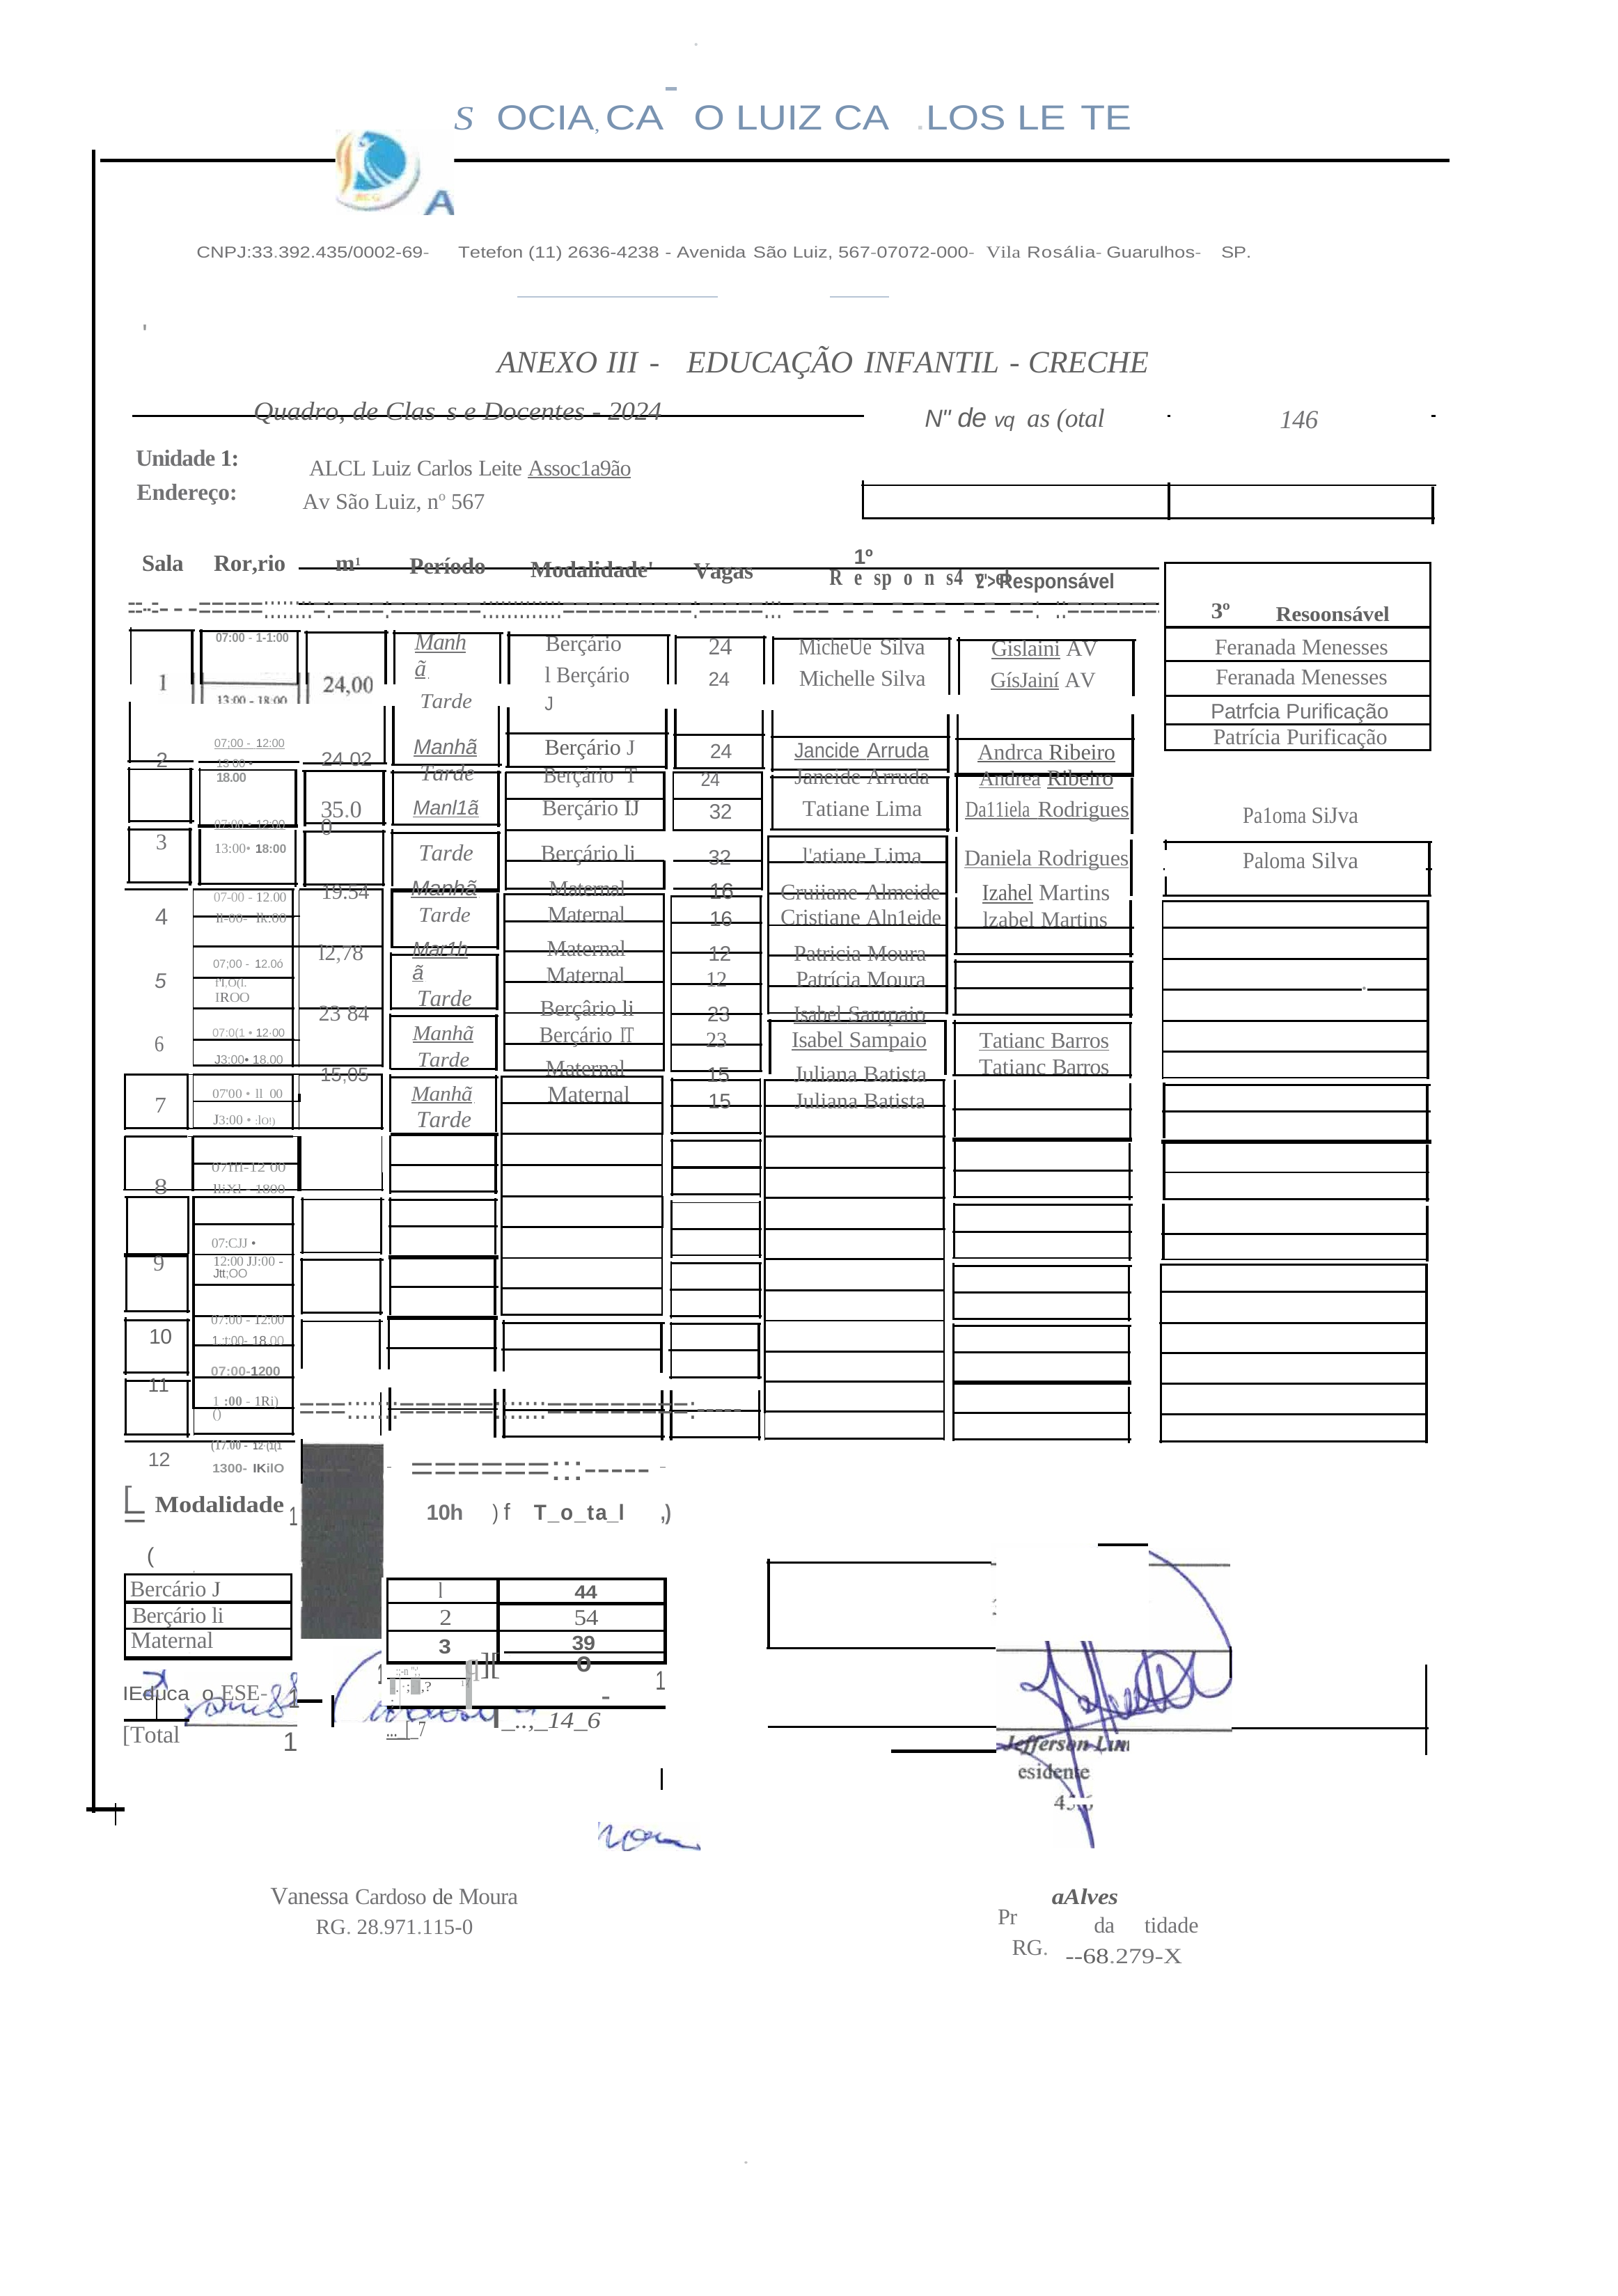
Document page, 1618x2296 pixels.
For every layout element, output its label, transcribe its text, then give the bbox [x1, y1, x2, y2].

table_header l [388, 1580, 496, 1602]
text Berçârio li Berçário IT [539, 1014, 634, 1043]
subtitle [547, 1104, 637, 1108]
subtitle [331, 824, 372, 831]
text 24 [677, 736, 735, 760]
text [957, 929, 1129, 931]
subtitle Quadro, de Clas s e Docentes - 2024 [253, 396, 1440, 434]
table_cell q][ o - 1 [478, 1665, 485, 1677]
text 23 Isabel Sampaio [707, 1000, 760, 1013]
text [1130, 1028, 1140, 1079]
text ======:::------ [410, 1449, 660, 1488]
text Gislaini AV [991, 636, 1159, 661]
text 9 [153, 1257, 187, 1280]
text 19.54 l2,78 23 84 [318, 890, 371, 945]
subtitle [1232, 1729, 1425, 1738]
text Tatianc Barros Tatianc Barros [948, 1028, 1129, 1079]
text • [114, 38, 1278, 51]
text 32 l'atiane Lima [769, 863, 941, 870]
subtitle 15 Juliana Batista [766, 1081, 941, 1087]
subtitle Unidade 1: Endereço: [136, 444, 239, 505]
text 11 [195, 1378, 285, 1395]
text 07:00-1200 [211, 1367, 285, 1376]
text ===:::::::======:::::::=========:----- [1428, 1390, 1440, 1426]
text 12 [706, 966, 760, 983]
text Manhã [411, 876, 480, 888]
table_cell Patrícia Purificação [1166, 725, 1429, 749]
text 19.54 l2,78 23 84 [318, 1009, 371, 1026]
text 2'> Responsável [1037, 580, 1159, 590]
text 6 [155, 1032, 164, 1057]
text Da11iela Rodrigues [965, 799, 1131, 821]
text 13:00• 18:00 [214, 840, 290, 856]
text Pr [998, 1904, 1049, 1930]
text 13 00 • 18.00 [217, 756, 285, 761]
text ===:::::::======:::::::=========:----- [391, 1390, 494, 1408]
text ..._[_7 [386, 1722, 426, 1742]
text Mar1hã [427, 948, 437, 954]
text [542, 794, 663, 798]
text [321, 764, 372, 770]
text ===:::::::======:::::::=========:----- [955, 1414, 1128, 1426]
text • [1362, 982, 1367, 995]
text 10 07:00 - 12:00 [149, 1301, 192, 1330]
table_header 44 [500, 1580, 663, 1602]
text J3;00• 18.00 [214, 1053, 290, 1064]
text 23 Isabel Sampaio [890, 1022, 941, 1026]
subtitle Sala Ror,rio m1 Período Modalidade' Vagas 1º [838, 569, 875, 584]
text 16 Cruiiane Almeide [769, 879, 941, 893]
text Maternal Maternal [546, 935, 627, 950]
text 16 Cruiiane Almeide [709, 897, 760, 905]
text () [212, 1409, 285, 1422]
text 5 07;00 - 12.0ó [155, 949, 193, 973]
subtitle Tarde [416, 1106, 480, 1132]
text ' [382, 1571, 400, 1706]
text 24 MicheUe Silva [708, 632, 926, 659]
text Manhã [414, 734, 482, 759]
text 13 00 • 18.00 [217, 763, 285, 769]
text ===:::::::======:::::::=========:----- [299, 1390, 388, 1426]
subtitle Izahel Martins [952, 879, 1140, 906]
subtitle [1232, 1689, 1425, 1727]
text Berçário J [544, 734, 665, 760]
text [1132, 906, 1140, 931]
subtitle Sala Ror,rio m1 Período Modalidade' Vagas 1º [473, 558, 875, 567]
text [ Modalidade --- =( [123, 1474, 299, 1571]
text 3 07:00 • 12:00 [201, 807, 285, 824]
text 15,05 [320, 1067, 371, 1074]
text [1134, 739, 1440, 764]
subtitle [463, 766, 482, 771]
subtitle [428, 766, 462, 771]
list aAlves [1050, 1884, 1440, 1910]
text Vanessa Cardoso de Moura [114, 1881, 674, 1910]
text [945, 1295, 952, 1298]
text 16 Cristiane Aln1eide [709, 924, 760, 931]
text 07'00 • ll 00 [212, 1085, 290, 1101]
text ' [661, 1578, 671, 1706]
text 16 Cristiane Aln1eide [769, 926, 941, 931]
text Pa1oma SiJva [1243, 804, 1426, 828]
text 1 :00 - 1Ri) [212, 1395, 285, 1407]
text 8 07ffl-12 00 [154, 1149, 191, 1178]
text . [1162, 1295, 1422, 1298]
text RG. 28.971.115-0 [115, 1914, 674, 1939]
text 16 Cruiiane Almeide [709, 879, 761, 888]
subtitle Maternal [547, 1081, 637, 1102]
text Berçário l Berçário J [544, 636, 633, 715]
table_cell 54 [500, 1605, 663, 1630]
table_cell q][ o - 1 [494, 1665, 666, 1677]
text [1130, 1295, 1160, 1298]
subtitle 15 Juliana Batista [721, 1060, 941, 1087]
text [114, 162, 335, 214]
text 12 Patricia Moura [769, 957, 941, 966]
text 11 [148, 1382, 187, 1395]
text 07:00 - 1-1:00 [215, 632, 290, 645]
table_cell Feranada Menesses [1166, 662, 1429, 695]
text --68.279-X [1065, 1943, 1440, 1968]
text Tarde [418, 902, 480, 927]
text Andrea Ribeiro [979, 765, 1440, 791]
text 07:CJJ • [195, 1225, 288, 1254]
text Tatiane Lima [802, 797, 929, 821]
text GísJainí AV [991, 667, 1132, 692]
table_cell 3 [388, 1632, 496, 1661]
text 10h ) f T_o_ta_l ,) [426, 1498, 1440, 1525]
table_cell -. ; [387, 1679, 400, 1706]
text Mar1hã [412, 956, 480, 984]
text 10 07:00 - 12:00 [195, 1301, 290, 1315]
text 4 07-00 - 12.00 [201, 879, 290, 883]
text [706, 1046, 760, 1053]
text ==--= =====::::::::=:====:=======:::::::::::::==========:=====::: ===R=e=sp=o=n=s4=v=el==: ::=========:::::: [127, 562, 1440, 758]
subtitle [Total 1 [123, 1718, 301, 1757]
text 146 [1170, 404, 1430, 434]
subtitle Tarde [412, 984, 480, 1007]
text 32 [674, 800, 735, 821]
text Berçário T [543, 773, 663, 788]
text Maternal [545, 1055, 637, 1069]
text Janeide Arruda [801, 771, 847, 776]
text 16 Cruiiane Almeide [769, 895, 941, 905]
text 8 07ffl-12 00 [194, 1165, 290, 1178]
table_cell Maternal - [126, 1630, 290, 1656]
text 32 l'atiane Lima [708, 862, 761, 870]
text 3 07:00 • 12:00 [156, 807, 285, 834]
text IEduca o ESE- 1 [123, 1675, 156, 1714]
text [553, 768, 625, 771]
text [1133, 844, 1149, 871]
text 15,05 [320, 1076, 371, 1086]
text J3:00 • :lO!) [213, 1111, 290, 1127]
text 12 Patricia Moura [769, 940, 941, 954]
text RG. [1012, 1934, 1049, 1960]
text lliXl - 1800 [213, 1190, 290, 1196]
text 3 07:00 • 12:00 [156, 807, 189, 820]
subtitle Manhã [414, 634, 478, 681]
text 4 07-00 - 12.00 [155, 879, 290, 908]
text 2 07;00 - 12:00 [156, 728, 285, 753]
text Mar1hã [412, 937, 480, 946]
text [545, 1078, 637, 1081]
text ===:::::::======:::::::=========:----- [1162, 1390, 1425, 1413]
text 32 l'atiane Lima [708, 842, 761, 860]
text 15 [708, 1087, 760, 1105]
subtitle [1427, 1689, 1440, 1738]
text 7 [155, 1092, 166, 1117]
text Berçário IJ [542, 800, 663, 821]
text Manhã [411, 1081, 480, 1106]
text 4 07-00 - 12.00 [194, 890, 290, 908]
text Manl1ã [413, 796, 482, 819]
text da tidade [1094, 1912, 1440, 1937]
text [706, 985, 760, 991]
text ANEXO III - EDUCAÇÃO INFANTIL - CRECHE [242, 343, 1407, 379]
text 10 07:00 - 12:00 [195, 1317, 290, 1330]
text CNPJ:33.392.435/0002-69- Tetefon (11) 2636-4238 - Avenida São Luiz, 567-07072-000- Vila Rosália- Guarulhos- SP. [196, 242, 1440, 262]
text [708, 1107, 760, 1113]
text Maternal Maternal [546, 983, 627, 987]
text 16 Cristiane Aln1eide [709, 905, 760, 922]
text ===:::::::======:::::::=========:----- [1162, 1415, 1425, 1426]
text 10 07:00 - 12:00 [149, 1301, 187, 1310]
subtitle 15 Juliana Batista [707, 1081, 760, 1087]
text ===:::::::======:::::::=========:----- [766, 1390, 943, 1410]
table_cell ·;·],? 17 [400, 1679, 466, 1706]
subtitle 0 [323, 824, 329, 831]
text 07:0(1 • 12·00 [212, 1026, 290, 1039]
text 32 l'atiane Lima [769, 842, 941, 861]
text Juliana Batista [766, 1087, 941, 1105]
text 16 Cruiiane Almeide [732, 879, 767, 905]
text N" de vq as (otal [925, 403, 1168, 433]
text S OCIA, CA- O LUIZ CA .LOS LE TE [114, 58, 1352, 159]
text [668, 733, 674, 760]
text 19.54 l2,78 23 84 [318, 879, 371, 883]
text f'l,O(l. IROO [215, 979, 290, 1005]
table_cell Berçário li [126, 1604, 290, 1628]
text 1 [289, 1501, 299, 1532]
text [762, 1027, 769, 1053]
subtitle Tarde [420, 773, 482, 785]
text [153, 1217, 187, 1253]
text Manhã [411, 893, 480, 900]
text ===:::::::======:::::::=========:----- [505, 1411, 661, 1426]
subtitle [1165, 850, 1426, 876]
text 1300- IKilO [212, 1470, 285, 1474]
text [955, 1295, 1128, 1298]
text 23 Isabel Sampaio [771, 1022, 888, 1026]
text [674, 794, 735, 798]
text 16 Cristiane Aln1eide [769, 905, 941, 925]
text (17.00 - 12·(1(1 [211, 1442, 285, 1452]
text [766, 1107, 941, 1113]
text Paloma Silva [1243, 850, 1426, 873]
text 11 [165, 1378, 192, 1395]
text 12 Patricia Moura [708, 940, 760, 952]
text ll-00- lk:00 [216, 918, 290, 926]
text Berçário li [540, 840, 637, 860]
text ===:::::::======:::::::=========:----- [765, 1413, 943, 1426]
table_cell l [472, 1678, 666, 1706]
text Maternal Maternal [547, 895, 637, 920]
text 23 Isabel Sampaio [769, 1000, 941, 1012]
text Maternal Maternal [547, 922, 637, 927]
text ===:::::::======:::::::=========:----- [1130, 1390, 1160, 1426]
text Jancide Arruda [794, 738, 929, 759]
text ALCL Luiz Carlos Leite Assoc1a9ão Av São Luiz, nº 567 [302, 455, 650, 514]
subtitle [420, 759, 482, 764]
text [540, 862, 637, 866]
table_header Bercário J [126, 1575, 290, 1601]
table_cell :;-n ";', [387, 1665, 466, 1677]
subtitle Tarde [418, 840, 480, 866]
text 8 07ffl-12 00 [194, 1149, 290, 1163]
text ' [142, 318, 238, 349]
text [950, 906, 955, 931]
text 2'> Responsável [977, 580, 1035, 590]
text Janeide Arruda [876, 771, 916, 776]
text Daniela Rodrigues [957, 844, 1130, 871]
text ll-00- lk:00 [216, 910, 290, 915]
text Maternal Maternal [546, 952, 627, 981]
text 12 Patricia Moura [708, 954, 760, 966]
text 19.54 l2,78 23 84 [318, 948, 371, 1007]
text [195, 1217, 288, 1223]
text Andrca Ribeiro [977, 740, 1131, 764]
subtitle 15 Juliana Batista [707, 1060, 760, 1070]
text 24 [636, 760, 735, 788]
text Manhã Tarde [412, 1021, 476, 1068]
text lzabel Martins [957, 906, 1129, 927]
text 12:00 JJ:00 - Jtt;OO [195, 1255, 288, 1280]
text [543, 760, 665, 766]
text Berçârio li Berçário IT [539, 995, 634, 1012]
text 13 00 • 18.00 [217, 771, 285, 785]
text [455, 162, 1352, 214]
subtitle Sala Ror,rio m1 Período Modalidade' Vagas 1º [142, 558, 831, 584]
text Maternal Maternal [547, 875, 637, 888]
text 10 07:00 - 12:00 [149, 1321, 187, 1330]
text lliXl - 1800 [213, 1181, 290, 1189]
text [384, 1474, 398, 1571]
text ===:::::::======:::::::=========:----- [391, 1410, 494, 1426]
text Patrícia Moura [769, 966, 941, 985]
text [1133, 799, 1440, 829]
table_cell Feranada Menesses [1166, 629, 1429, 659]
text [544, 630, 633, 634]
text Janeide Arruda [794, 763, 929, 769]
text IEduca o ESE- 1 [157, 1675, 184, 1714]
text ===:::::::======:::::::=========:----- [955, 1390, 1128, 1412]
subtitle [414, 629, 478, 632]
subtitle [320, 833, 372, 838]
text 23 Isabel Sampaio [762, 1000, 796, 1026]
text 23 [706, 1027, 760, 1044]
text 1.:t:00- 18.00 [212, 1333, 290, 1344]
text [1135, 667, 1159, 692]
text ===:::::::======:::::::=========:----- [505, 1390, 764, 1426]
table_header 3º Resoonsável [1166, 564, 1429, 626]
text ' [120, 1571, 299, 1665]
text 12 [148, 1452, 285, 1470]
text [1436, 636, 1440, 661]
table_cell 39 - [500, 1632, 663, 1661]
text [948, 844, 955, 871]
text 23 Isabel Sampaio [707, 1015, 760, 1026]
text Isabel Sampaio [771, 1027, 941, 1053]
text Janeide Arruda [794, 778, 929, 789]
text Mar1hã [466, 948, 480, 954]
text 24 02 [321, 747, 372, 762]
text 5 07;00 - 12.0ó [194, 949, 290, 973]
text ===:::::::======:::::::=========:----- [673, 1412, 758, 1426]
table_cell 2 [388, 1604, 496, 1630]
text Tarde [420, 689, 478, 713]
subtitle l_..,_14_6 [491, 1689, 996, 1738]
table_cell Patrfcia Purificação [1166, 697, 1429, 723]
text [769, 987, 941, 991]
subtitle 35.0 [320, 804, 372, 822]
text [666, 794, 673, 821]
text 24 Michelle Silva [708, 665, 926, 691]
